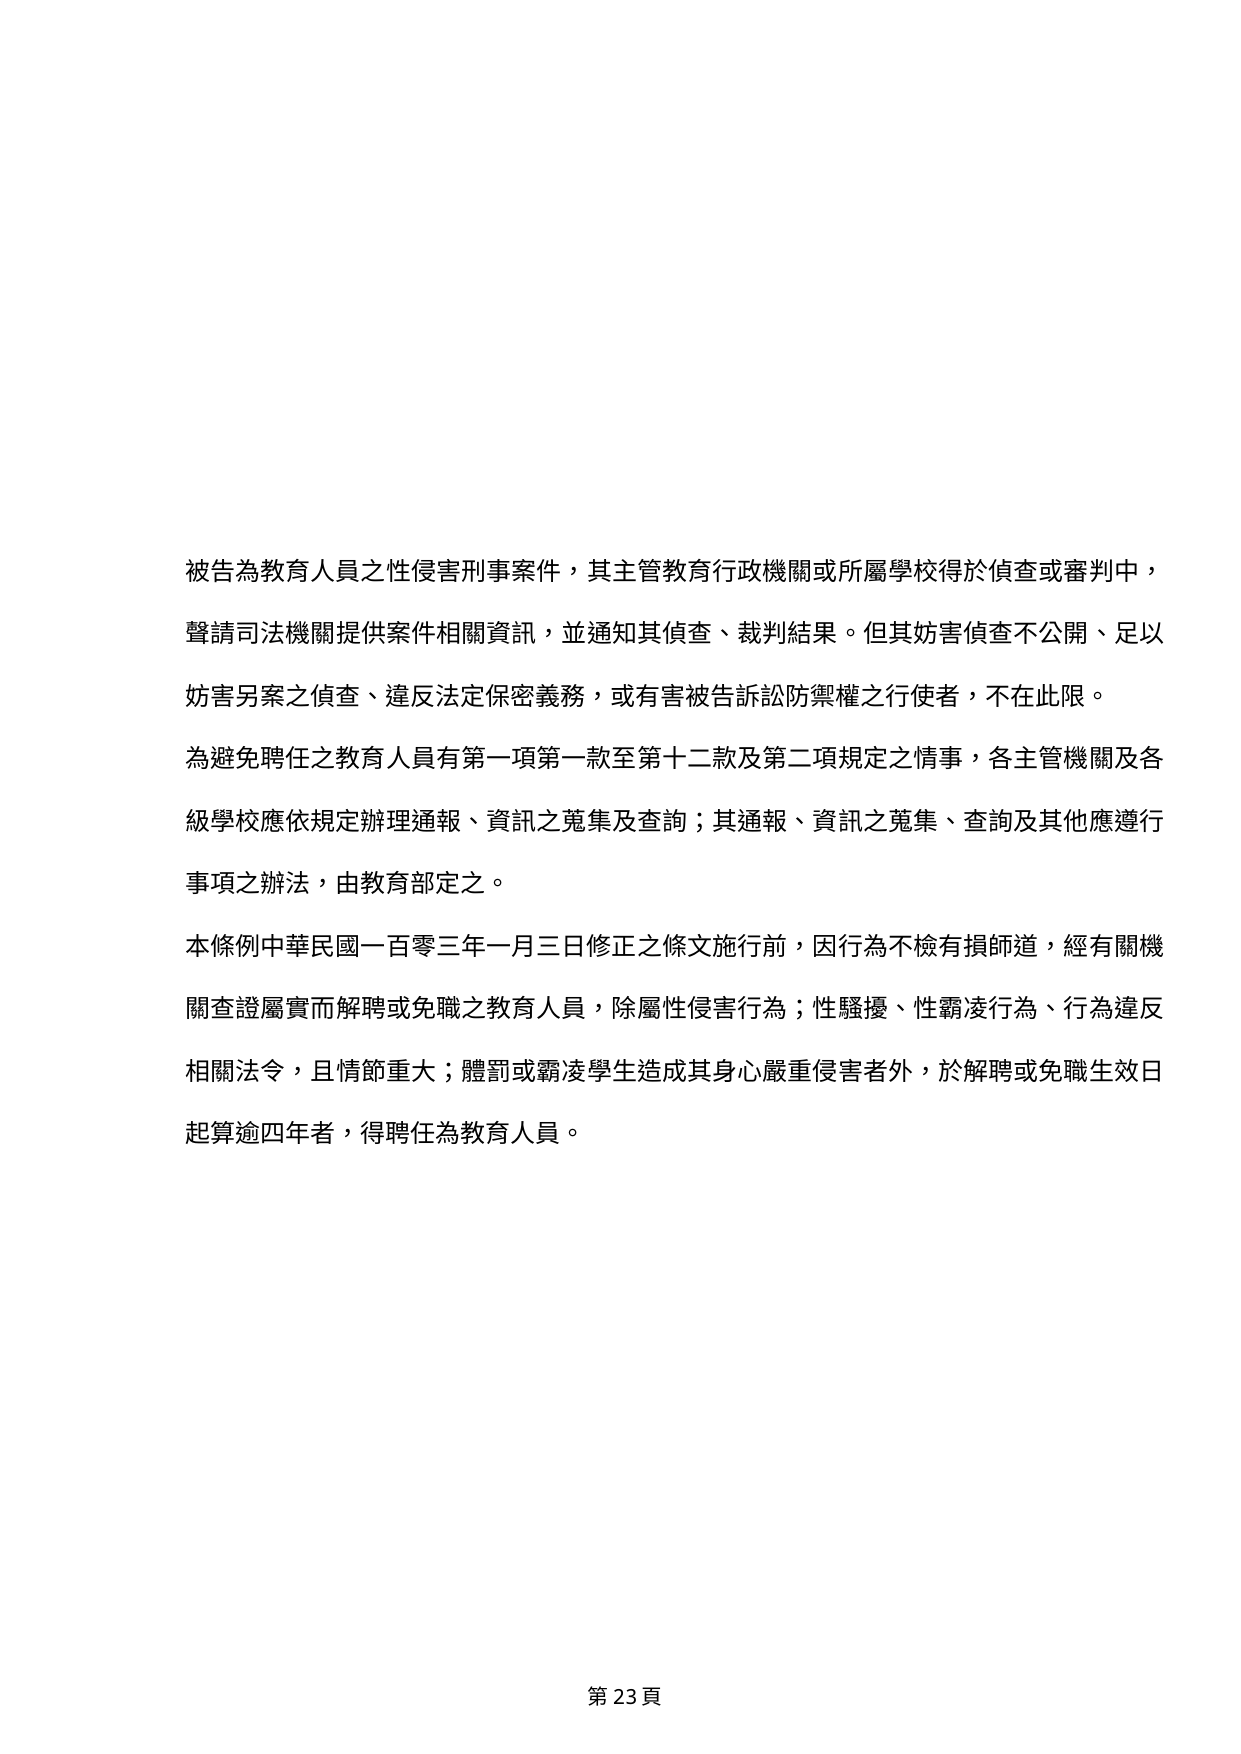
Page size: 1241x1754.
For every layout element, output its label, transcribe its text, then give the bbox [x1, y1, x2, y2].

text 為避免聘任之教育人員有第一項第一款至第十二款及第二項規定之情事，各主管機關及各級學校應依規定辦理通報、資訊之蒐集及查詢；其通報、資訊之蒐集、查詢及其他應遵行事項之辦法，由教育部定之。 [185, 715, 1165, 902]
text 被告為教育人員之性侵害刑事案件，其主管教育行政機關或所屬學校得於偵查或審判中，聲請司法機關提供案件相關資訊，並通知其偵查、裁判結果。但其妨害偵查不公開、足以妨害另案之偵查、違反法定保密義務，或有害被告訴訟防禦權之行使者，不在此限。 [185, 527, 1165, 715]
text 本條例中華民國一百零三年一月三日修正之條文施行前，因行為不檢有損師道，經有關機關查證屬實而解聘或免職之教育人員，除屬性侵害行為；性騷擾、性霸凌行為、行為違反相關法令，且情節重大；體罰或霸凌學生造成其身心嚴重侵害者外，於解聘或免職生效日起算逾四年者，得聘任為教育人員。 [185, 902, 1165, 1152]
